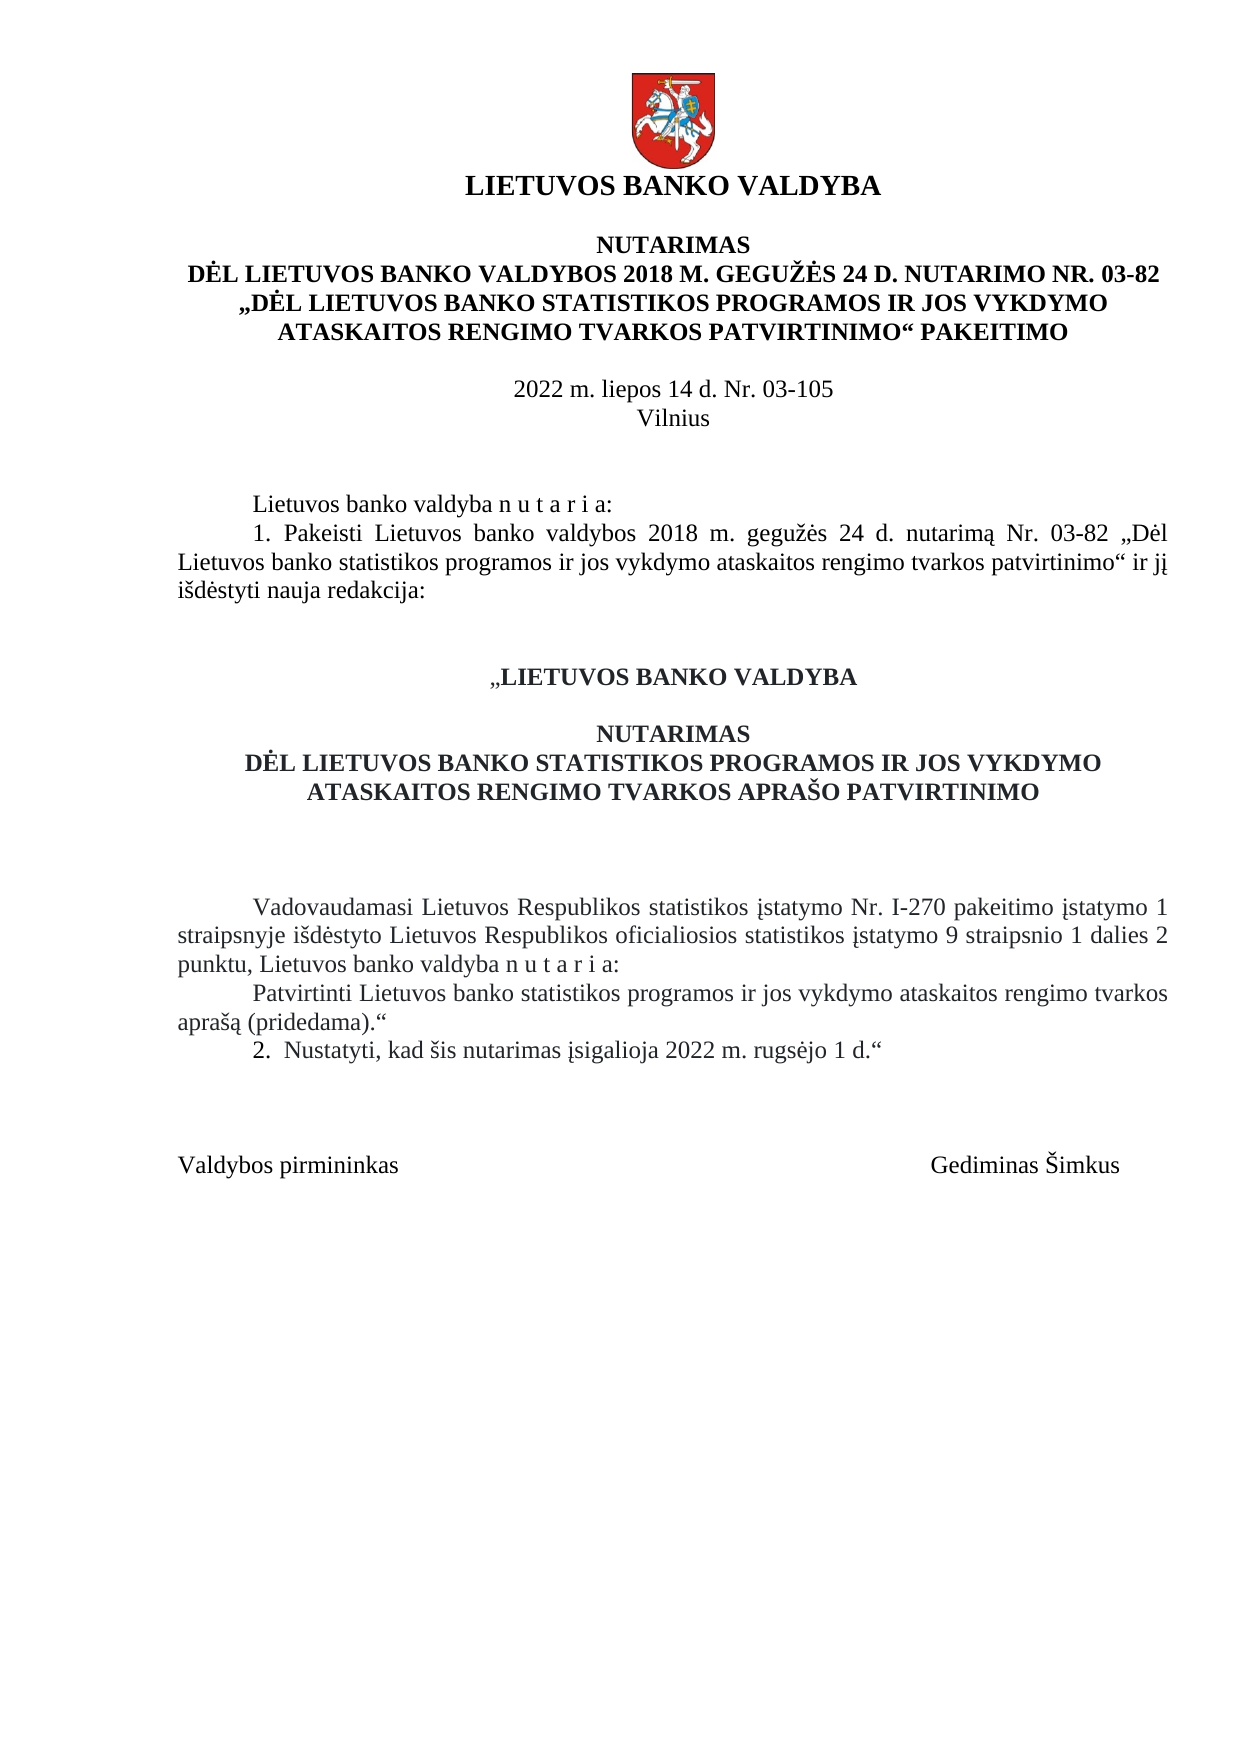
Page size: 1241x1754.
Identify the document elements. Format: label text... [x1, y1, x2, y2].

text „LIETUVOS BANKO VALDYBA [177, 662, 1169, 691]
text DĖL LIETUVOS BANKO VALDYBOS 2018 M. GEGUŽĖS 24 D. NUTARIMO NR. 03-82 „DĖL LIETUVOS BANKO STATISTIKOS PROGRAMOS IR JOS VYKDYMO ATASKAITOS RENGIMO TVARKOS PATVIRTINIMO“ PAKEITIMO [177, 259, 1169, 346]
subtitle DĖL LIETUVOS BANKO STATISTIKOS PROGRAMOS IR JOS VYKDYMO ATASKAITOS RENGIMO TVARKOS APRAŠO PATVIRTINIMO [177, 748, 1169, 806]
text NUTARIMAS [177, 231, 1169, 259]
text NUTARIMAS [177, 719, 1169, 748]
text LIETUVOS BANKO VALDYBA [177, 168, 1169, 202]
text Lietuvos banko valdyba n u t a r i a: [177, 489, 1169, 518]
text 2022 m. liepos 14 d. Nr. 03-105 [177, 374, 1169, 403]
text Vadovaudamasi Lietuvos Respublikos statistikos įstatymo Nr. I-270 pakeitimo įstatymo 1 straipsnyje išdėstyto Lietuvos Respublikos oficialiosios statistikos įstatymo 9 straipsnio 1 dalies 2 punktu, Lietuvos banko valdyba n u t a r i a: [177, 892, 1169, 978]
text 1. Pakeisti Lietuvos banko valdybos 2018 m. gegužės 24 d. nutarimą Nr. 03-82 „Dėl Lietuvos banko statistikos programos ir jos vykdymo ataskaitos rengimo tvarkos patvirtinimo“ ir jį išdėstyti nauja redakcija: [177, 518, 1169, 604]
text Patvirtinti Lietuvos banko statistikos programos ir jos vykdymo ataskaitos rengimo tvarkos aprašą (pridedama).“ [177, 978, 1169, 1036]
subtitle Valdybos pirmininkas Gediminas Šimkus [177, 1151, 1169, 1179]
text 2. Nustatyti, kad šis nutarimas įsigalioja 2022 m. rugsėjo 1 d.“ [177, 1036, 1169, 1064]
text Vilnius [177, 403, 1169, 432]
